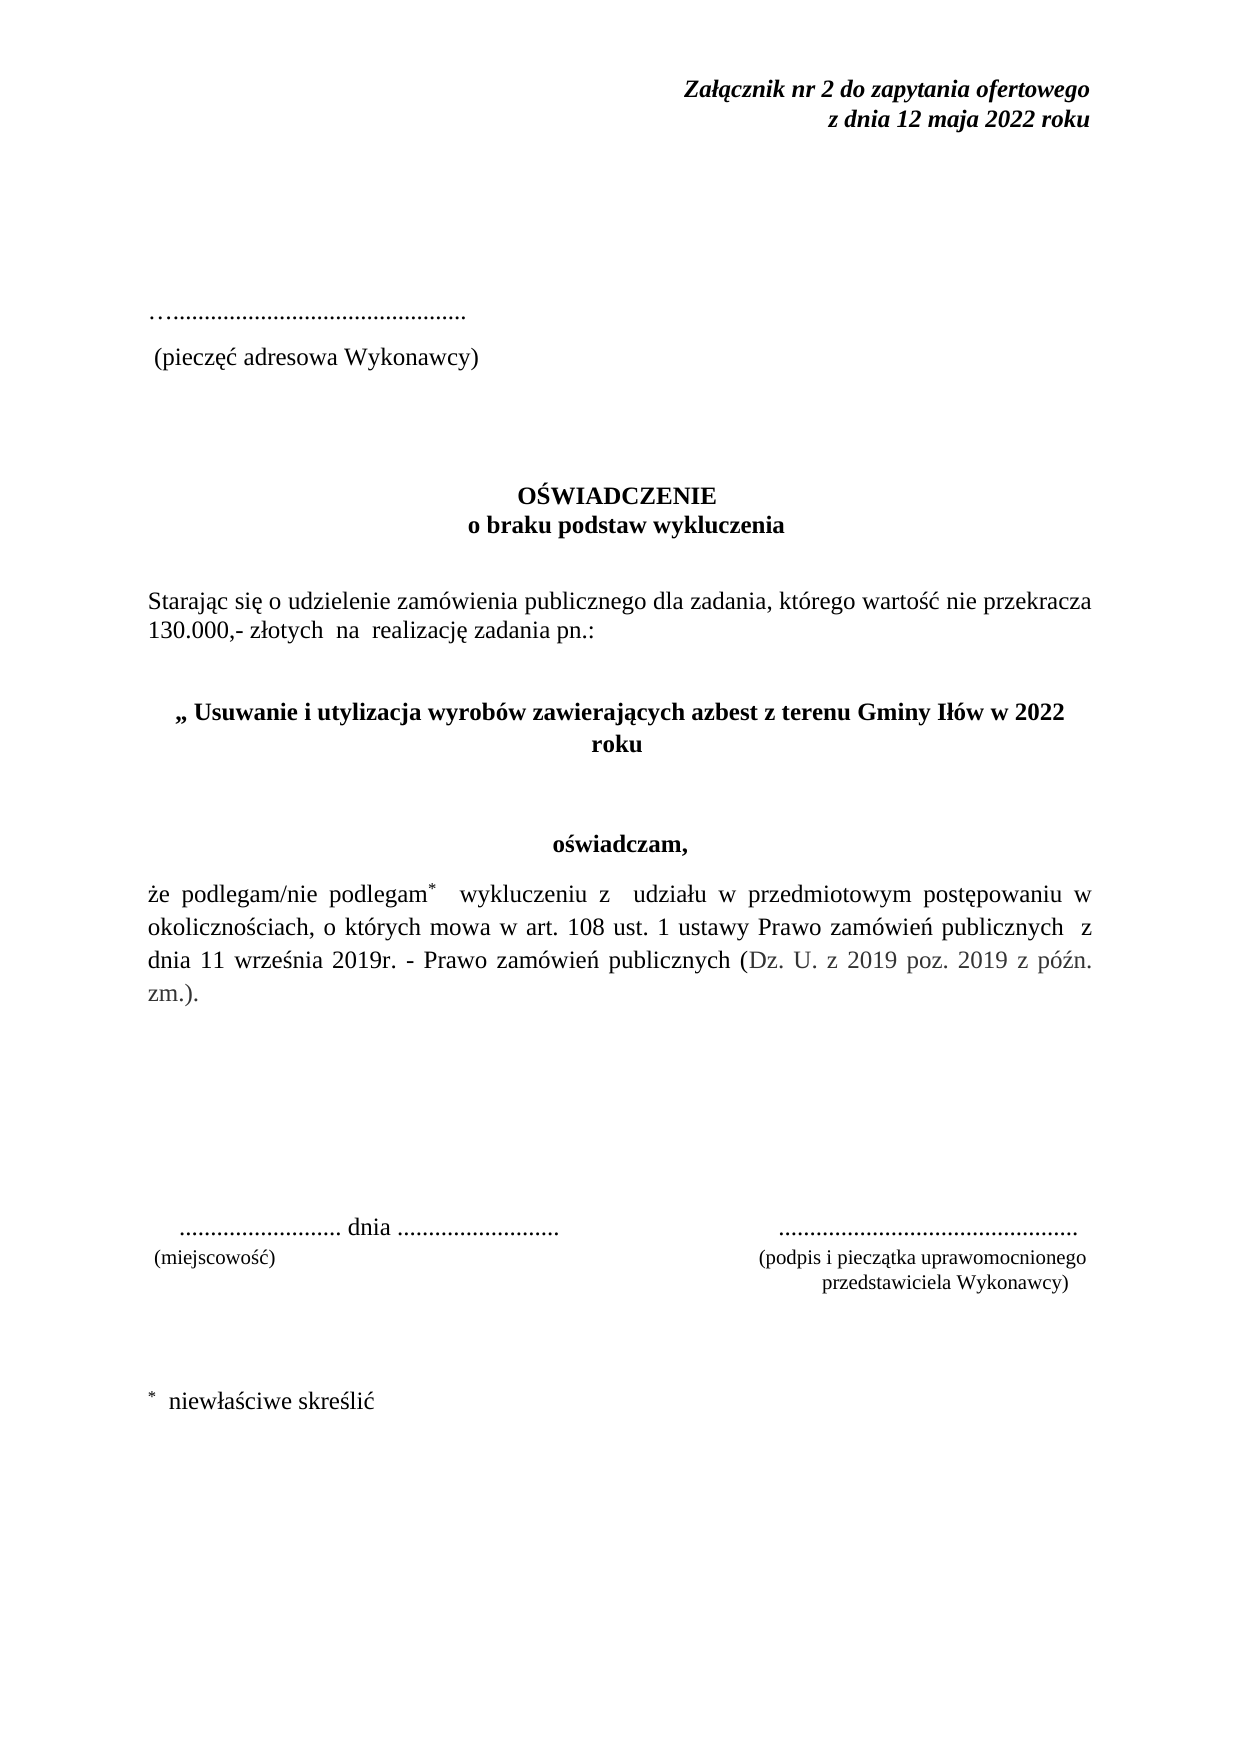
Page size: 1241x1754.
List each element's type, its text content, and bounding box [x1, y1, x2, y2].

text przedstawiciela Wykonawcy) [148, 1270, 1093, 1294]
text oświadczam, [148, 829, 1093, 858]
text Starając się o udzielenie zamówienia publicznego dla zadania, którego wartość nie przekracza 130.000,- złotych na realizację zadania pn.: [148, 586, 1093, 644]
text „ Usuwanie i utylizacja wyrobów zawierających azbest z terenu Gminy Iłów w 2022 roku [148, 697, 1093, 758]
text .......................... dnia .......................... ................................................ [148, 1212, 1093, 1241]
text o braku podstaw wykluczenia [148, 510, 1093, 539]
text …............................................... [148, 296, 1093, 324]
text * niewłaściwe skreślić [148, 1386, 1093, 1415]
text (miejscowość) (podpis i pieczątka uprawomocnionego [148, 1241, 1093, 1270]
text (pieczęć adresowa Wykonawcy) [148, 342, 1093, 371]
text że podlegam/nie podlegam* wykluczeniu z udziału w przedmiotowym postępowaniu w okolicznościach, o których mowa w art. 108 ust. 1 ustawy Prawo zamówień publicznych z dnia 11 września 2019r. - Prawo zamówień publicznych (Dz. U. z 2019 poz. 2019 z późn. zm.). [148, 879, 1093, 1006]
text OŚWIADCZENIE [148, 481, 1093, 509]
